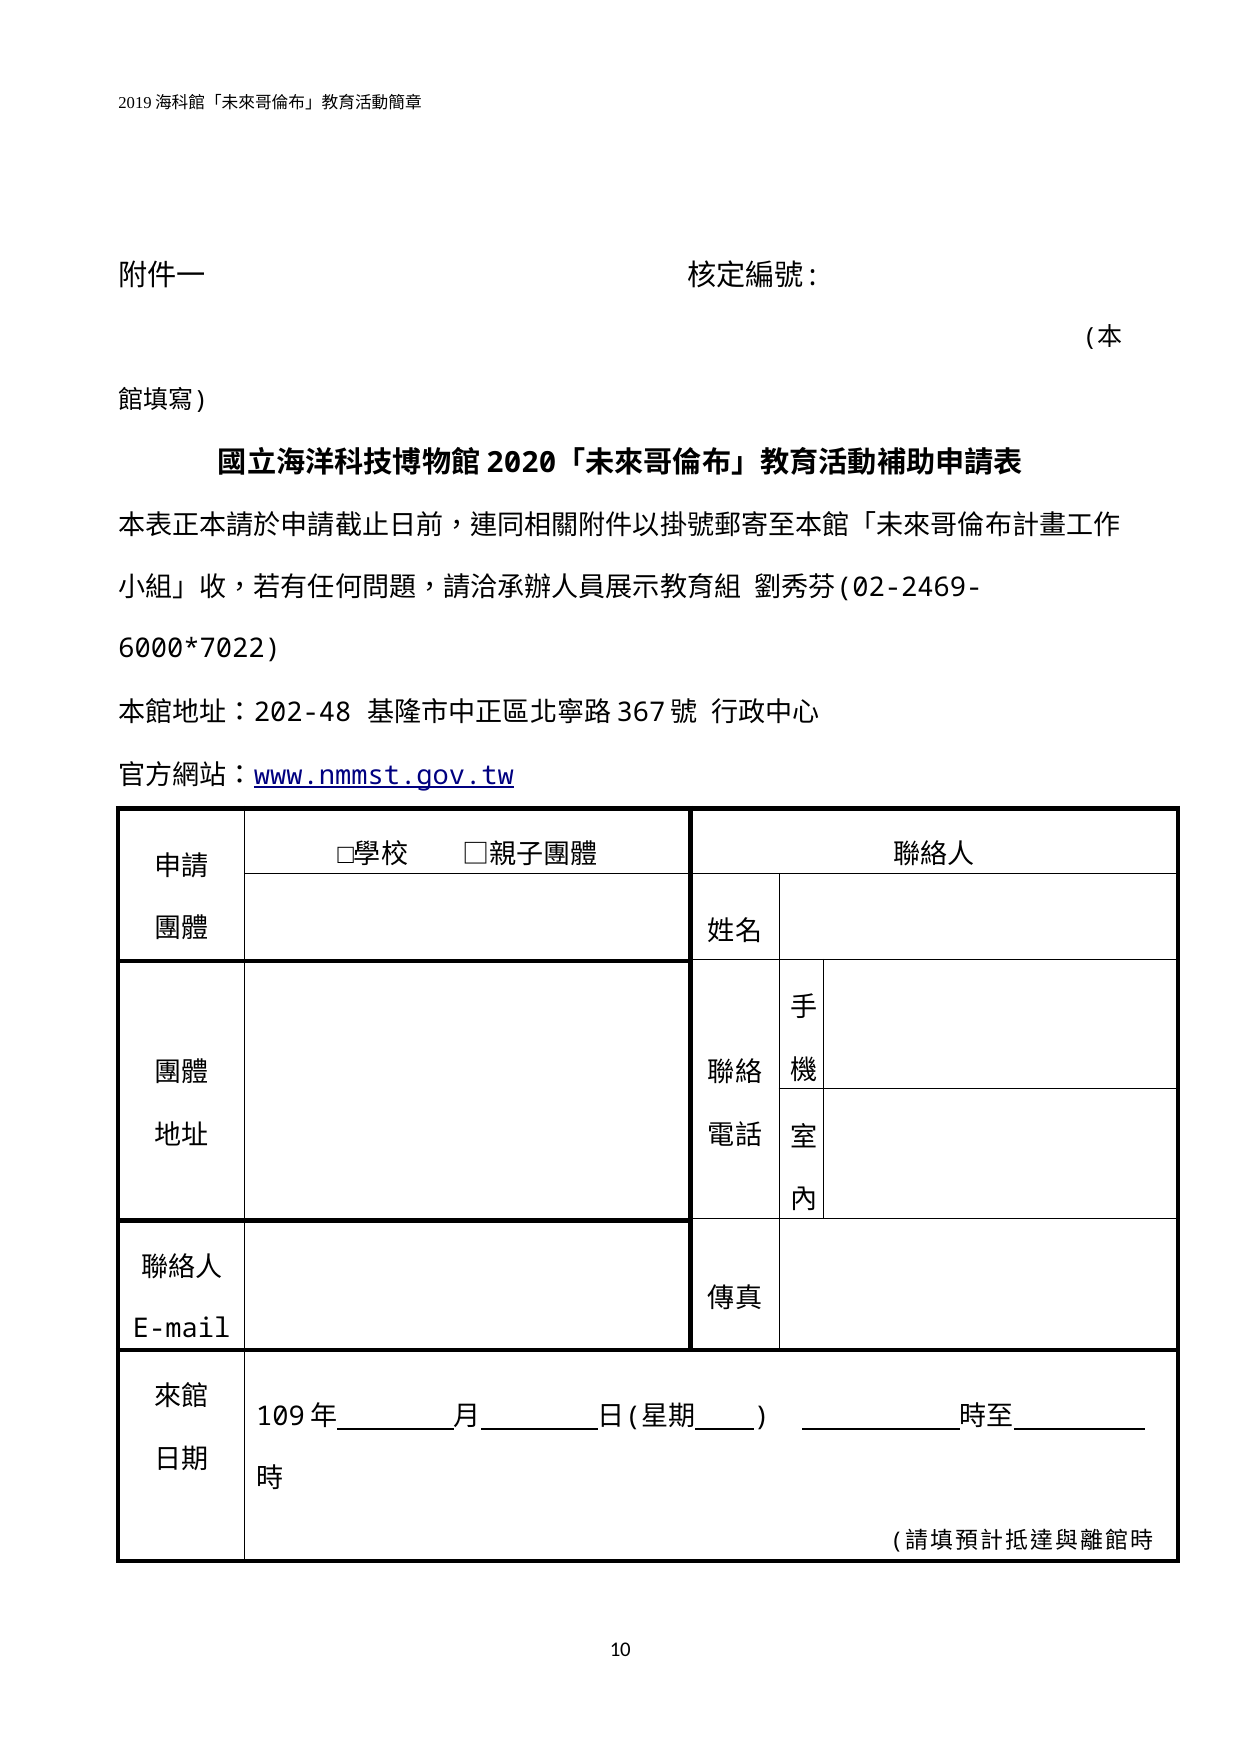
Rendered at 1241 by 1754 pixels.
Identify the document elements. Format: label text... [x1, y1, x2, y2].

table_cell [824, 960, 1176, 1088]
table_cell [780, 874, 1176, 959]
table_cell 聯絡人E-mail [120, 1223, 244, 1348]
text 本表正本請於申請截止日前，連同相關附件以掛號郵寄至本館「未來哥倫布計畫工作小組」收，若有任何問題，請洽承辦人員展示教育組 劉秀芬(02-2469-6000*7022) [118, 481, 1122, 668]
table_cell 傳真 [693, 1219, 779, 1348]
text 國立海洋科技博物館2020「未來哥倫布」教育活動補助申請表 [118, 418, 1122, 481]
table_cell [245, 963, 688, 1218]
table_cell 來館 日期 [120, 1352, 244, 1559]
table_cell 團體 地址 [120, 963, 244, 1218]
table_header □學校 □親子團體 [245, 811, 688, 873]
table_cell 姓名 [693, 874, 779, 959]
table_cell 109年 月 日(星期 ) 時至 時 (請填預計抵達與離館時 [245, 1352, 1176, 1559]
table_cell [824, 1089, 1176, 1218]
table_cell [780, 1219, 1176, 1348]
text 附件一 核定編號: [118, 231, 1122, 293]
table_cell [245, 874, 688, 959]
table_cell 室 內 [780, 1089, 823, 1218]
table_header 聯絡人 [693, 811, 1176, 873]
table_header 申請 團體 [120, 811, 244, 959]
table_cell 聯絡 電話 [693, 960, 779, 1218]
table_cell [245, 1223, 688, 1348]
table_cell 手 機 [780, 960, 823, 1088]
text 官方網站：www.nmmst.gov.tw [118, 731, 1122, 793]
text 本館地址：202-48 基隆市中正區北寧路367號 行政中心 [118, 668, 1122, 731]
text (本館填寫) [118, 293, 1122, 418]
